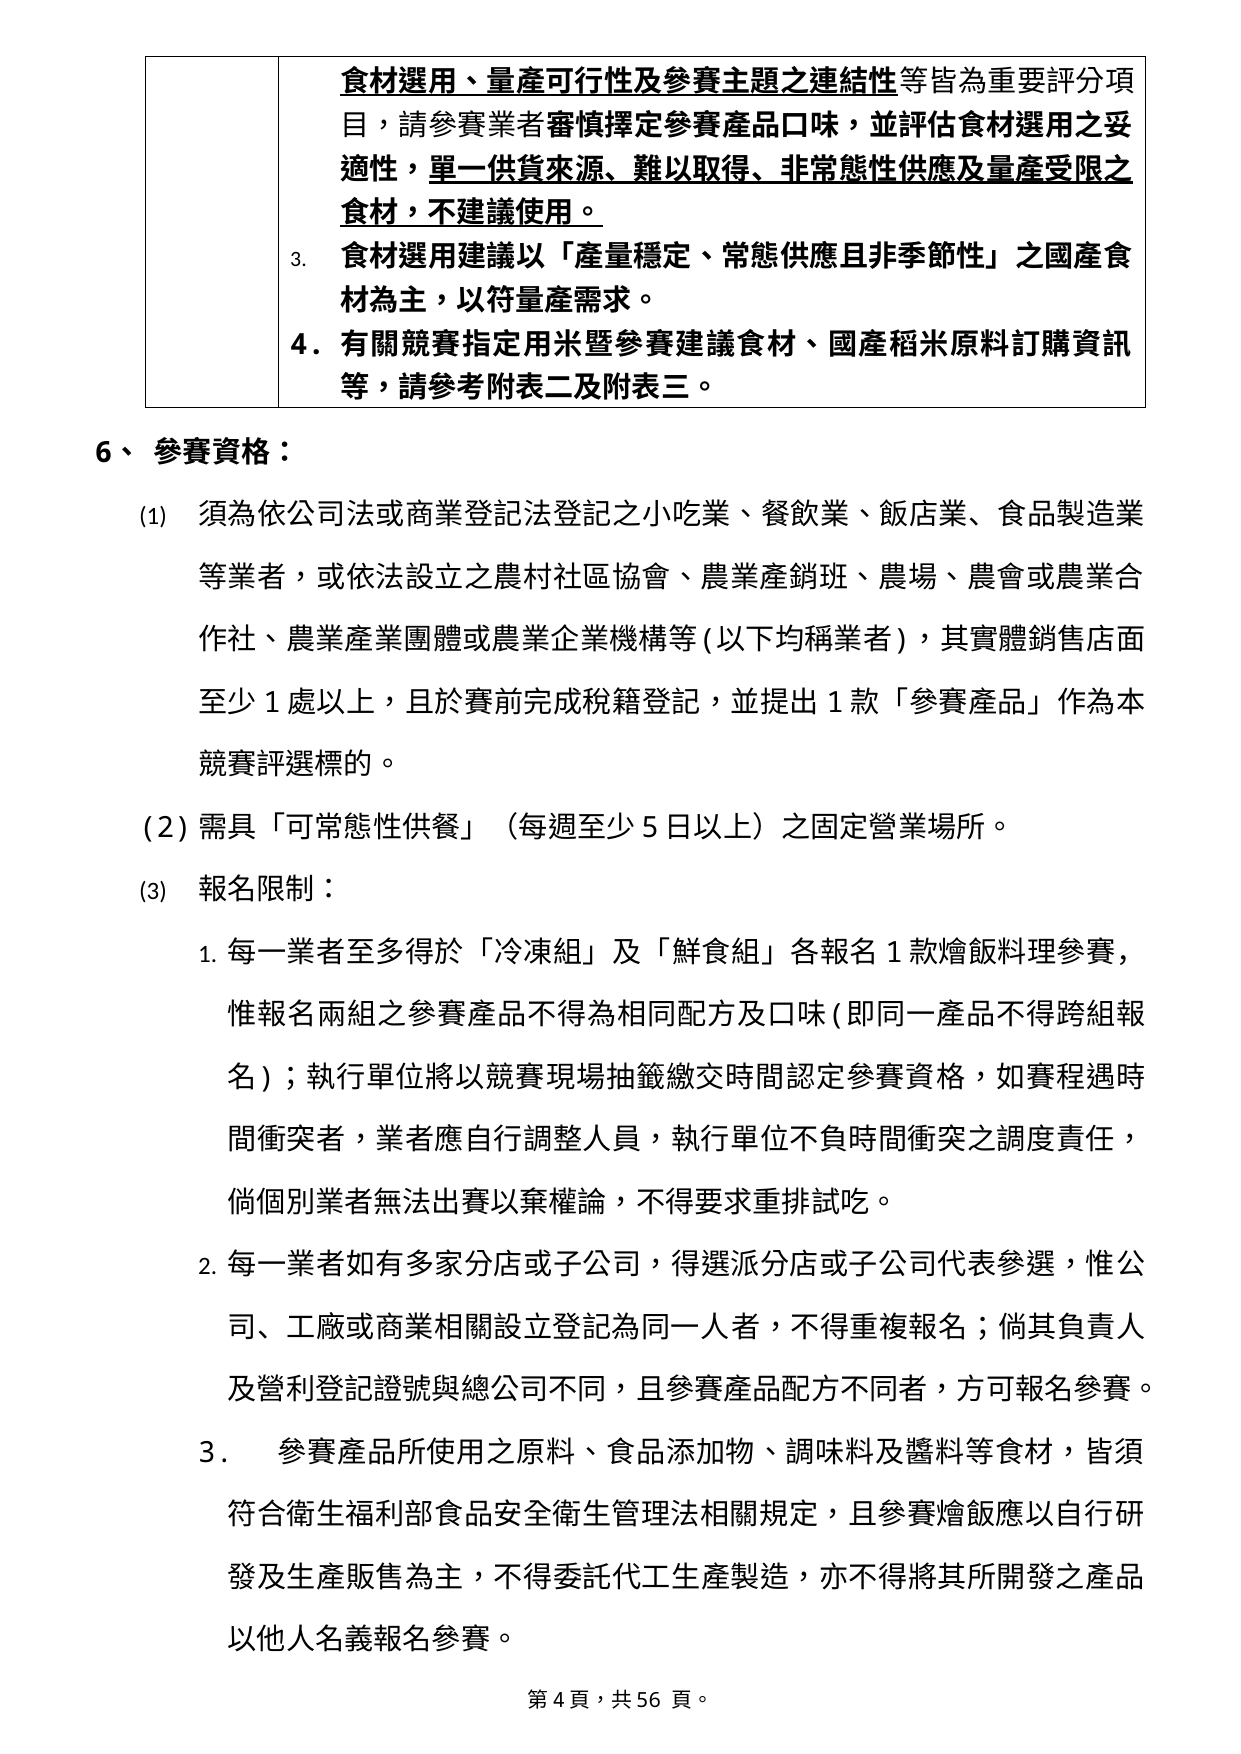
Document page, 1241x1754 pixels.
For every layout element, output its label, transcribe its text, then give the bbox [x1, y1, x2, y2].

list 每一業者如有多家分店或子公司，得選派分店或子公司代表參選，惟公司、工廠或商業相關設立登記為同一人者，不得重複報名；倘其負責人及營利登記證號與總公司不同，且參賽產品配方不同者，方可報名參賽。 [198, 1220, 1146, 1408]
table_cell 食材選用、量產可行性及參賽主題之連結性等皆為重要評分項目，請參賽業者審慎擇定參賽產品口味，並評估食材選用之妥適性，單一供貨來源、難以取得、非常態性供應及量產受限之食材，不建議使用。 食材選用建議以「產量穩定、常態供應且非季節性」之國產食材為主，以符量產需求。 有關競賽指定用米暨參賽建議食材、國產稻米原料訂購資訊等，請參考附表二及附表三。 [279, 57, 1145, 407]
list 報名限制： [139, 845, 1146, 908]
list 需具「可常態性供餐」（每週至少5日以上）之固定營業場所。 [139, 783, 1146, 845]
list 須為依公司法或商業登記法登記之小吃業、餐飲業、飯店業、食品製造業等業者，或依法設立之農村社區協會、農業產銷班、農場、農會或農業合作社、農業產業團體或農業企業機構等(以下均稱業者)，其實體銷售店面至少1處以上，且於賽前完成稅籍登記，並提出1款「參賽產品」作為本競賽評選標的。 [139, 470, 1146, 783]
list 參賽資格： [94, 408, 1146, 470]
list 每一業者至多得於「冷凍組」及「鮮食組」各報名1款燴飯料理參賽，惟報名兩組之參賽產品不得為相同配方及口味(即同一產品不得跨組報名)；執行單位將以競賽現場抽籤繳交時間認定參賽資格，如賽程遇時間衝突者，業者應自行調整人員，執行單位不負時間衝突之調度責任，倘個別業者無法出賽以棄權論，不得要求重排試吃。 [198, 908, 1146, 1220]
table_cell [146, 57, 278, 407]
list 參賽產品所使用之原料、食品添加物、調味料及醬料等食材，皆須符合衛生福利部食品安全衛生管理法相關規定，且參賽燴飯應以自行研發及生產販售為主，不得委託代工生產製造，亦不得將其所開發之產品以他人名義報名參賽。 [198, 1408, 1146, 1658]
